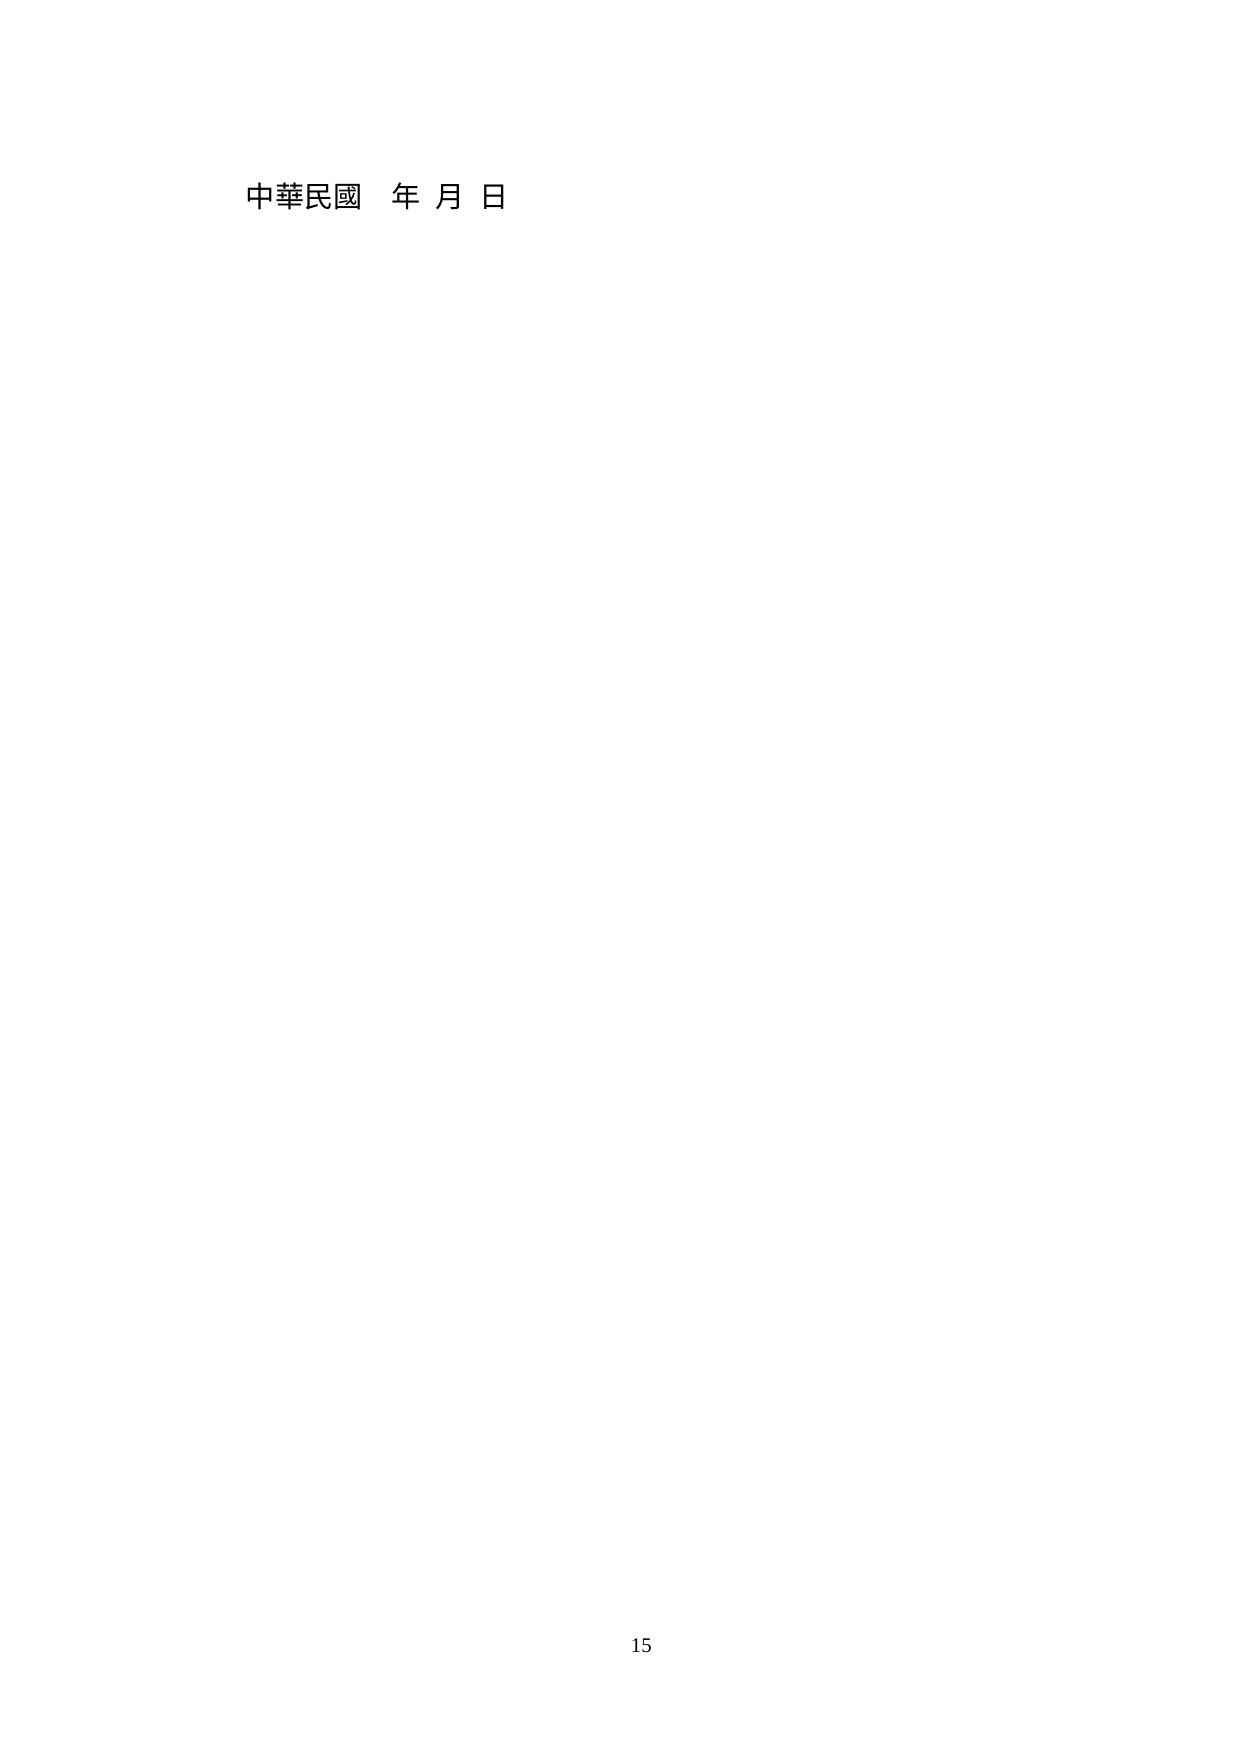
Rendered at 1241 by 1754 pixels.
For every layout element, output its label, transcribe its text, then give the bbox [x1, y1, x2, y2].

text 中華民國 年 月 日 [187, 168, 1053, 218]
